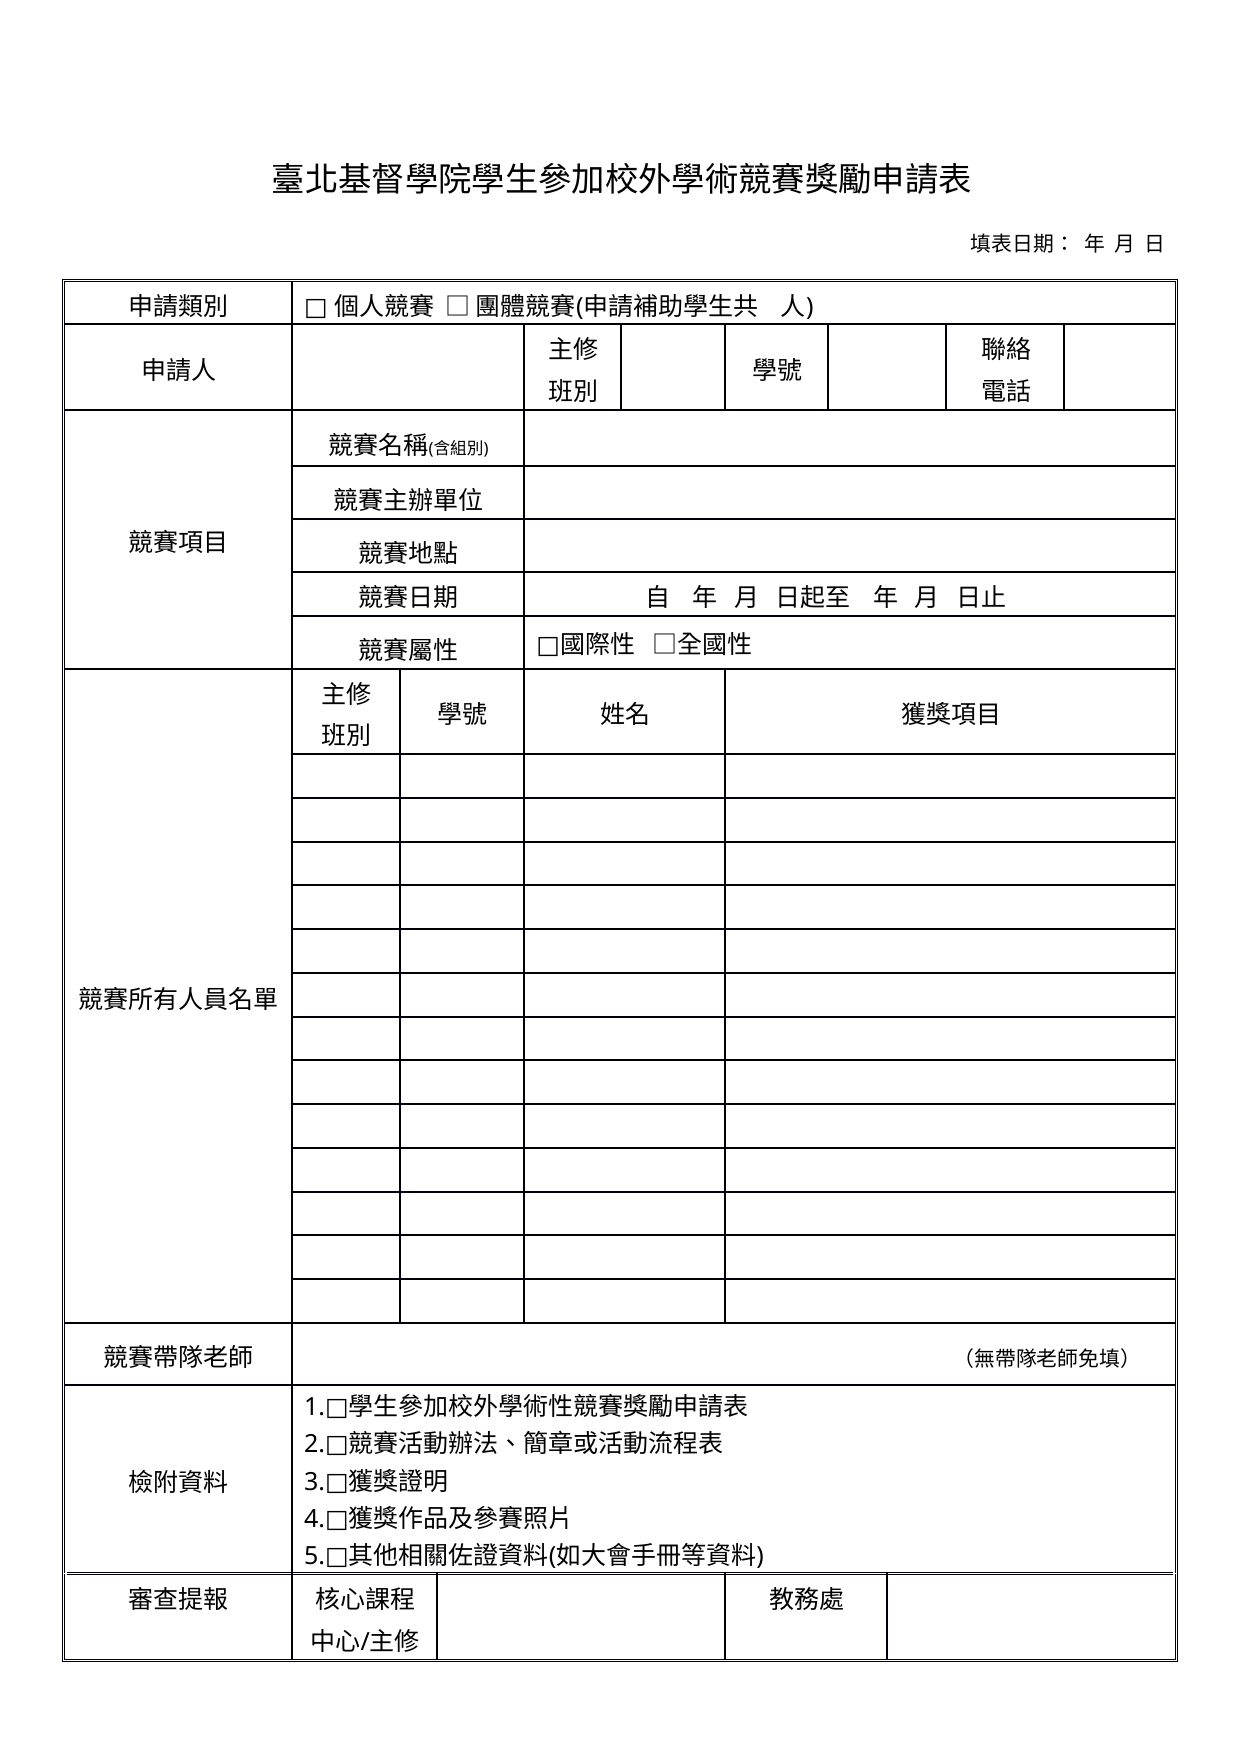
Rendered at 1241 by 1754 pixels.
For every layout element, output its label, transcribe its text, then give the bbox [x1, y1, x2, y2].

table_cell [401, 843, 523, 884]
table_cell 審查提報 [64, 1572, 291, 1658]
table_cell [1065, 325, 1175, 409]
table_cell [401, 799, 523, 841]
table_cell [293, 1193, 399, 1234]
table_cell [525, 1193, 724, 1234]
table_cell 競賽項目 [65, 411, 291, 668]
table_cell [726, 1149, 1175, 1191]
table_cell 競賽主辦單位 [293, 467, 523, 518]
table_cell [525, 1236, 724, 1278]
table_cell [726, 843, 1175, 884]
table_cell [525, 1105, 724, 1147]
table_cell [293, 1236, 399, 1278]
table_cell [726, 1061, 1175, 1103]
table_cell [293, 1061, 399, 1103]
table_cell 檢附資料 [65, 1386, 291, 1572]
table_cell [525, 1280, 724, 1322]
table_cell 核心課程中心/主修 [293, 1575, 436, 1658]
table_cell 競賽所有人員名單 [65, 670, 291, 1322]
table_cell [888, 1572, 1176, 1658]
table_cell [525, 974, 724, 1016]
table_cell 自 年 月 日起至 年 月 日止 [525, 573, 1175, 614]
table_cell 獲獎項目 [726, 670, 1175, 753]
table_cell 1.□學生參加校外學術性競賽獎勵申請表 2.□競賽活動辦法、簡章或活動流程表 3.□獲獎證明 4.□獲獎作品及參賽照片 5.□其他相關佐證資料(如大會手冊等資料) [293, 1386, 1175, 1572]
table_cell [525, 799, 724, 841]
table_cell [438, 1575, 724, 1658]
table_cell [622, 325, 724, 409]
table_cell [293, 1149, 399, 1191]
table_cell 主修 班別 [293, 670, 399, 753]
table_cell [525, 467, 1175, 518]
table_cell 學號 [401, 670, 523, 753]
table_cell [525, 843, 724, 884]
table_cell 教務處 [726, 1575, 886, 1658]
table_cell [293, 1280, 399, 1322]
table_cell [401, 886, 523, 928]
table_cell [726, 755, 1175, 797]
table_cell [293, 974, 399, 1016]
table_cell [293, 1018, 399, 1059]
table_cell [726, 974, 1175, 1016]
table_cell [401, 1280, 523, 1322]
table_cell [401, 755, 523, 797]
text 填表日期： 年 月 日 [75, 218, 1165, 260]
table_cell [293, 755, 399, 797]
table_cell [293, 886, 399, 928]
table_cell [726, 1193, 1175, 1234]
table_header 申請類別 [65, 282, 291, 323]
table_cell [293, 843, 399, 884]
table_cell □國際性 □全國性 [525, 617, 1175, 668]
table_cell [726, 1236, 1175, 1278]
table_cell [829, 325, 945, 409]
text 臺北基督學院學生參加校外學術競賽獎勵申請表 [75, 158, 1168, 199]
table_cell [293, 325, 523, 409]
table_cell [726, 1018, 1175, 1059]
table_cell [525, 886, 724, 928]
table_cell 聯絡 電話 [947, 325, 1063, 409]
table_cell [401, 1149, 523, 1191]
table_cell [293, 799, 399, 841]
table_cell 競賽地點 [293, 520, 523, 571]
table_cell [726, 930, 1175, 972]
table_cell [726, 1105, 1175, 1147]
table_cell 競賽名稱(含組別) [293, 411, 523, 464]
table_cell [293, 930, 399, 972]
table_cell [525, 1018, 724, 1059]
table_cell 主修 班別 [525, 325, 620, 409]
table_cell [401, 930, 523, 972]
table_cell [401, 1061, 523, 1103]
table_cell [726, 886, 1175, 928]
table_header □ 個人競賽 □ 團體競賽(申請補助學生共 人) [293, 282, 1175, 323]
table_cell [401, 1193, 523, 1234]
table_cell 申請人 [65, 325, 291, 409]
table_cell [401, 974, 523, 1016]
table_cell [293, 1105, 399, 1147]
table_cell 學號 [726, 325, 827, 409]
table_cell [525, 1061, 724, 1103]
table_cell 競賽帶隊老師 [65, 1324, 291, 1384]
table_cell 競賽屬性 [293, 617, 523, 668]
table_cell [525, 1149, 724, 1191]
table_cell [525, 930, 724, 972]
table_cell [401, 1018, 523, 1059]
table_cell [401, 1236, 523, 1278]
table_cell [525, 411, 1175, 464]
table_cell [726, 799, 1175, 841]
table_cell [726, 1280, 1175, 1322]
table_cell 姓名 [525, 670, 724, 753]
table_cell [525, 755, 724, 797]
table_cell [525, 520, 1175, 571]
table_cell [401, 1105, 523, 1147]
table_cell 競賽日期 [293, 573, 523, 614]
table_cell （無帶隊老師免填） [293, 1324, 1175, 1384]
